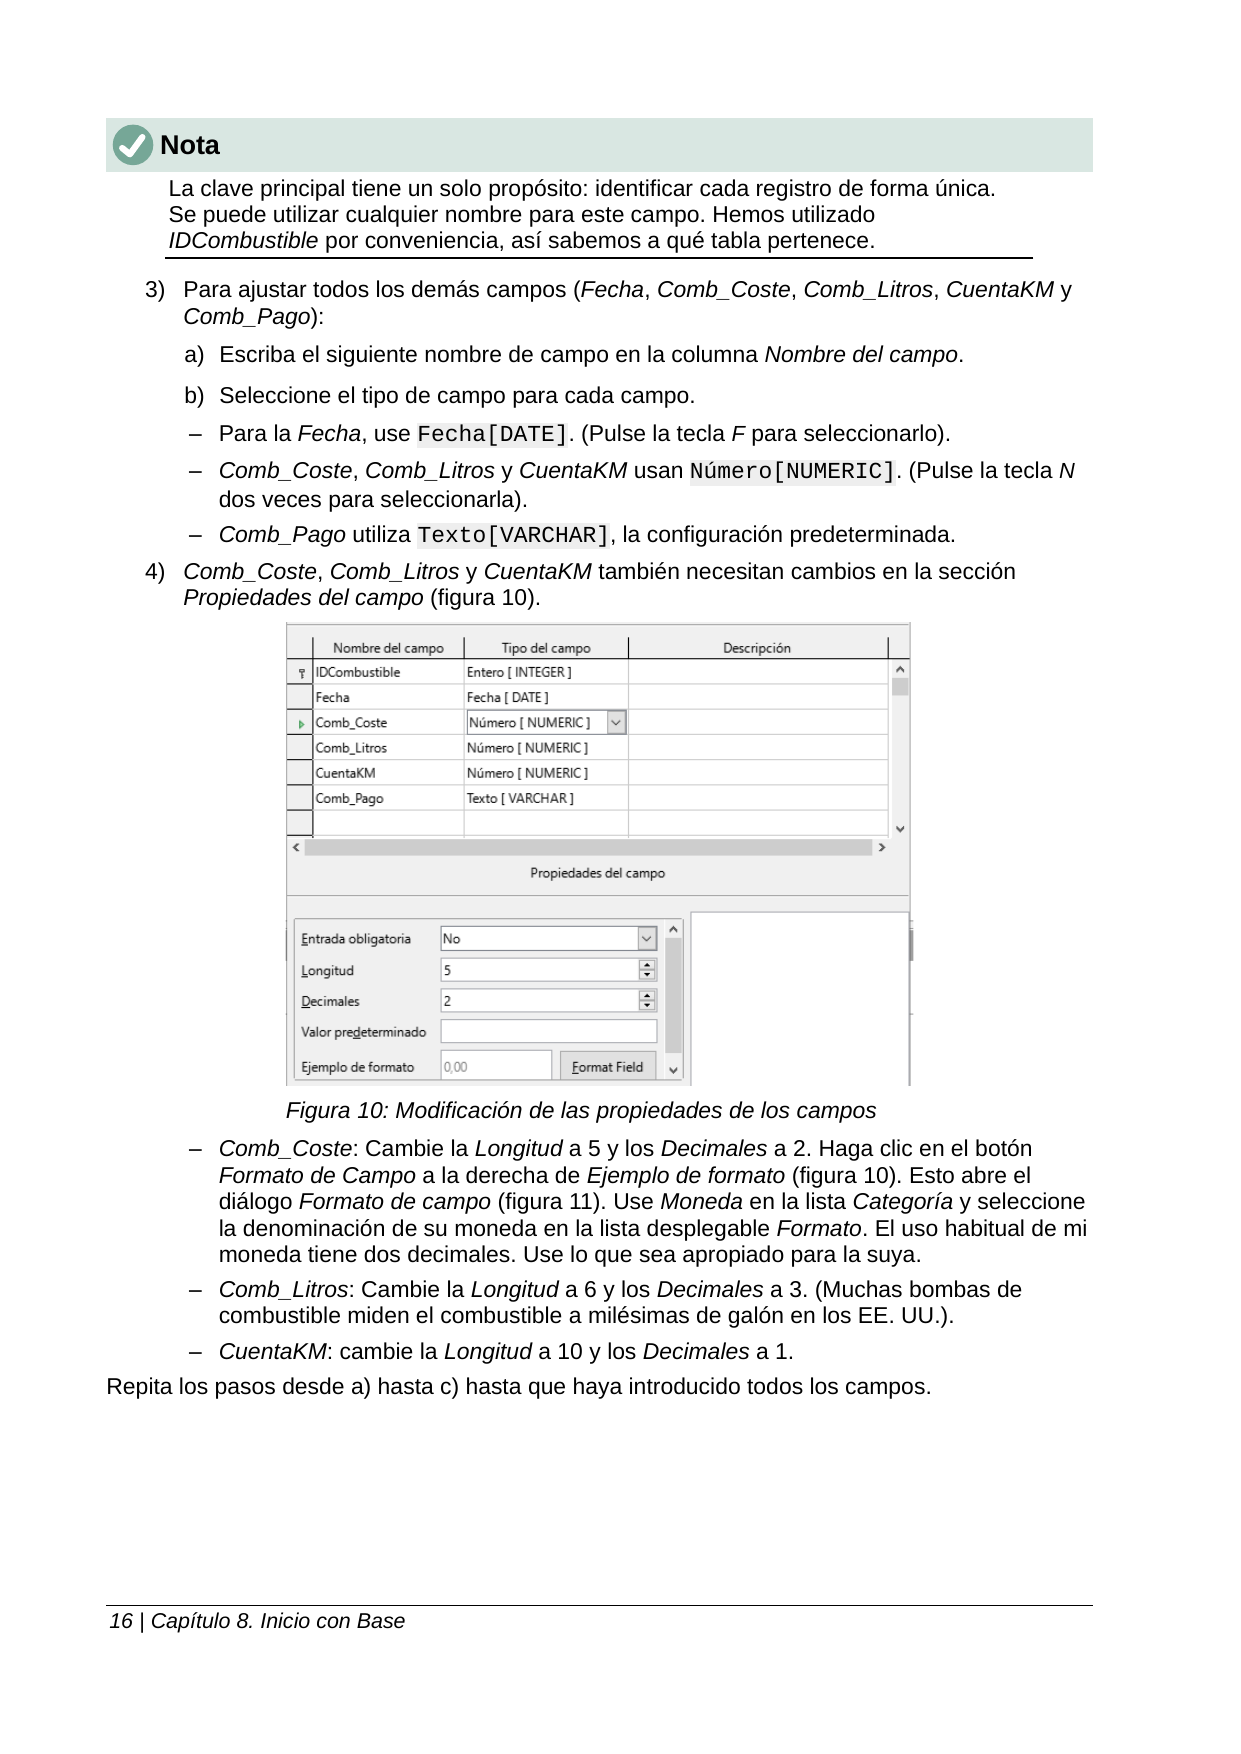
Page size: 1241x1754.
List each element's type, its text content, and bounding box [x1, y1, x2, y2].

list Comb_Coste, Comb_Litros y CuentaKM también necesitan cambios en la sección Propiedades del campo (figura 10). [165, 558, 1093, 611]
text Repita los pasos desde a) hasta c) hasta que haya introducido todos los campos. [106, 1373, 1093, 1399]
list Seleccione el tipo de campo para cada campo. [181, 379, 1093, 411]
list Comb_Litros: Cambie la Longitud a 6 y los Decimales a 3. (Muchas bombas de combustible miden el combustible a milésimas de galón en los EE. UU.). [189, 1276, 1093, 1329]
list Para la Fecha, use Fecha[DATE]. (Pulse la tecla F para seleccionarlo). [189, 420, 1093, 448]
list Comb_Pago utiliza Texto[VARCHAR], la configuración predeterminada. [189, 521, 1093, 549]
text La clave principal tiene un solo propósito: identificar cada registro de forma única. Se puede utilizar cualquier nombre para este campo. Hemos utilizado IDCombustible por conveniencia, así sabemos a qué tabla pertenece. [165, 172, 1033, 257]
text Figura 10: Modificación de las propiedades de los campos [286, 1097, 913, 1123]
list Comb_Coste, Comb_Litros y CuentaKM usan Número[NUMERIC]. (Pulse la tecla N dos veces para seleccionarla). [189, 457, 1093, 512]
subtitle Nota [106, 118, 1093, 172]
list Escriba el siguiente nombre de campo en la columna Nombre del campo. [181, 338, 1093, 370]
list Comb_Coste: Cambie la Longitud a 5 y los Decimales a 2. Haga clic en el botón Formato de Campo a la derecha de Ejemplo de formato (figura 10). Esto abre el diálogo Formato de campo (figura 11). Use Moneda en la lista Categoría y seleccione la denominación de su moneda en la lista desplegable Formato. El uso habitual de mi moneda tiene dos decimales. Use lo que sea apropiado para la suya. [189, 1135, 1093, 1267]
list Para ajustar todos los demás campos (Fecha, Comb_Coste, Comb_Litros, CuentaKM y Comb_Pago): [165, 276, 1093, 329]
list CuentaKM: cambie la Longitud a 10 y los Decimales a 1. [189, 1338, 1093, 1364]
picture [285, 622, 914, 1086]
